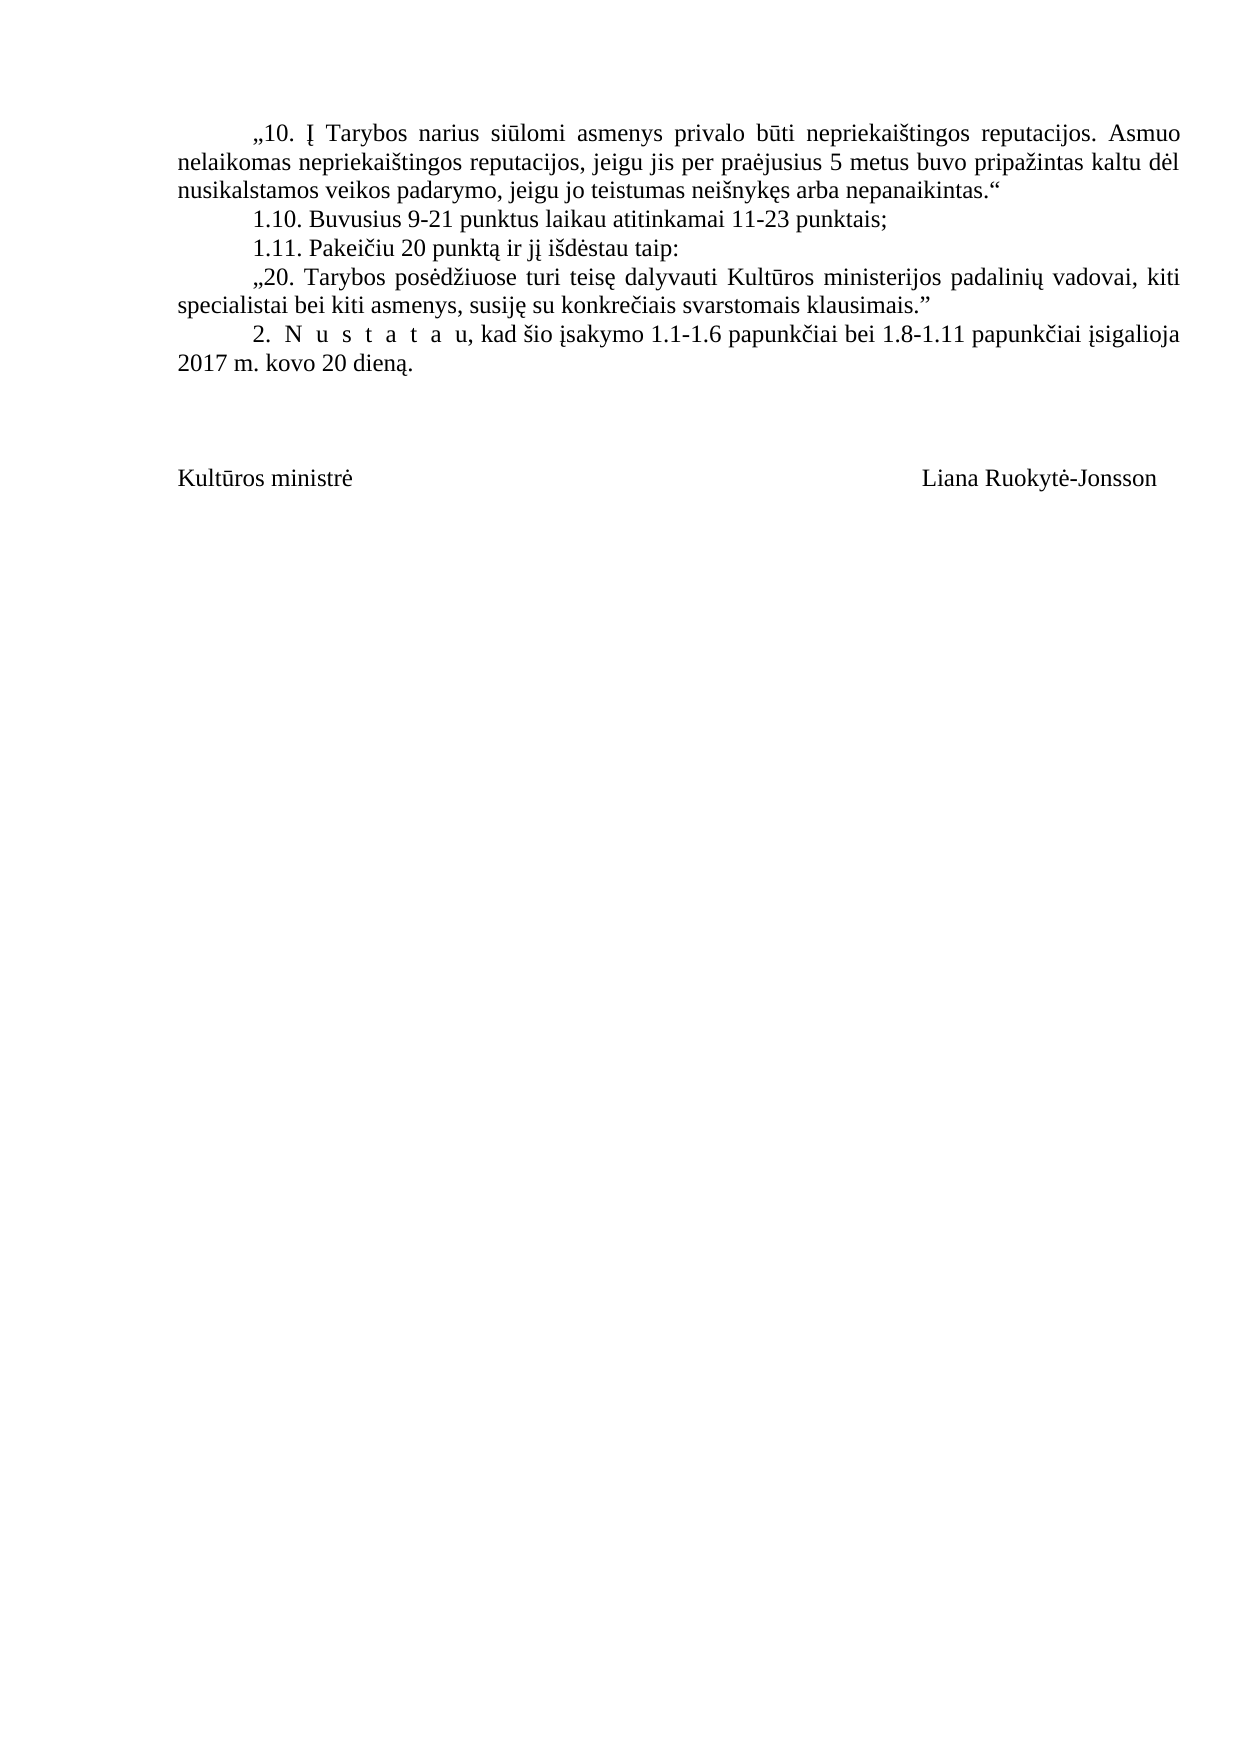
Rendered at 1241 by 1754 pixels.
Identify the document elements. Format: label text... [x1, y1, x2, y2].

text 2. N u s t a t a u, kad šio įsakymo 1.1-1.6 papunkčiai bei 1.8-1.11 papunkčiai įsigalioja 2017 m. kovo 20 dieną. [177, 319, 1181, 377]
text 1.10. Buvusius 9-21 punktus laikau atitinkamai 11-23 punktais; [177, 204, 1181, 233]
text Kultūros ministrė Liana Ruokytė-Jonsson [177, 463, 1181, 492]
text 1.11. Pakeičiu 20 punktą ir jį išdėstau taip: [177, 233, 1181, 262]
text „10. Į Tarybos narius siūlomi asmenys privalo būti nepriekaištingos reputacijos. Asmuo nelaikomas nepriekaištingos reputacijos, jeigu jis per praėjusius 5 metus buvo pripažintas kaltu dėl nusikalstamos veikos padarymo, jeigu jo teistumas neišnykęs arba nepanaikintas.“ [177, 118, 1181, 204]
text „20. Tarybos posėdžiuose turi teisę dalyvauti Kultūros ministerijos padalinių vadovai, kiti specialistai bei kiti asmenys, susiję su konkrečiais svarstomais klausimais.” [177, 262, 1181, 319]
